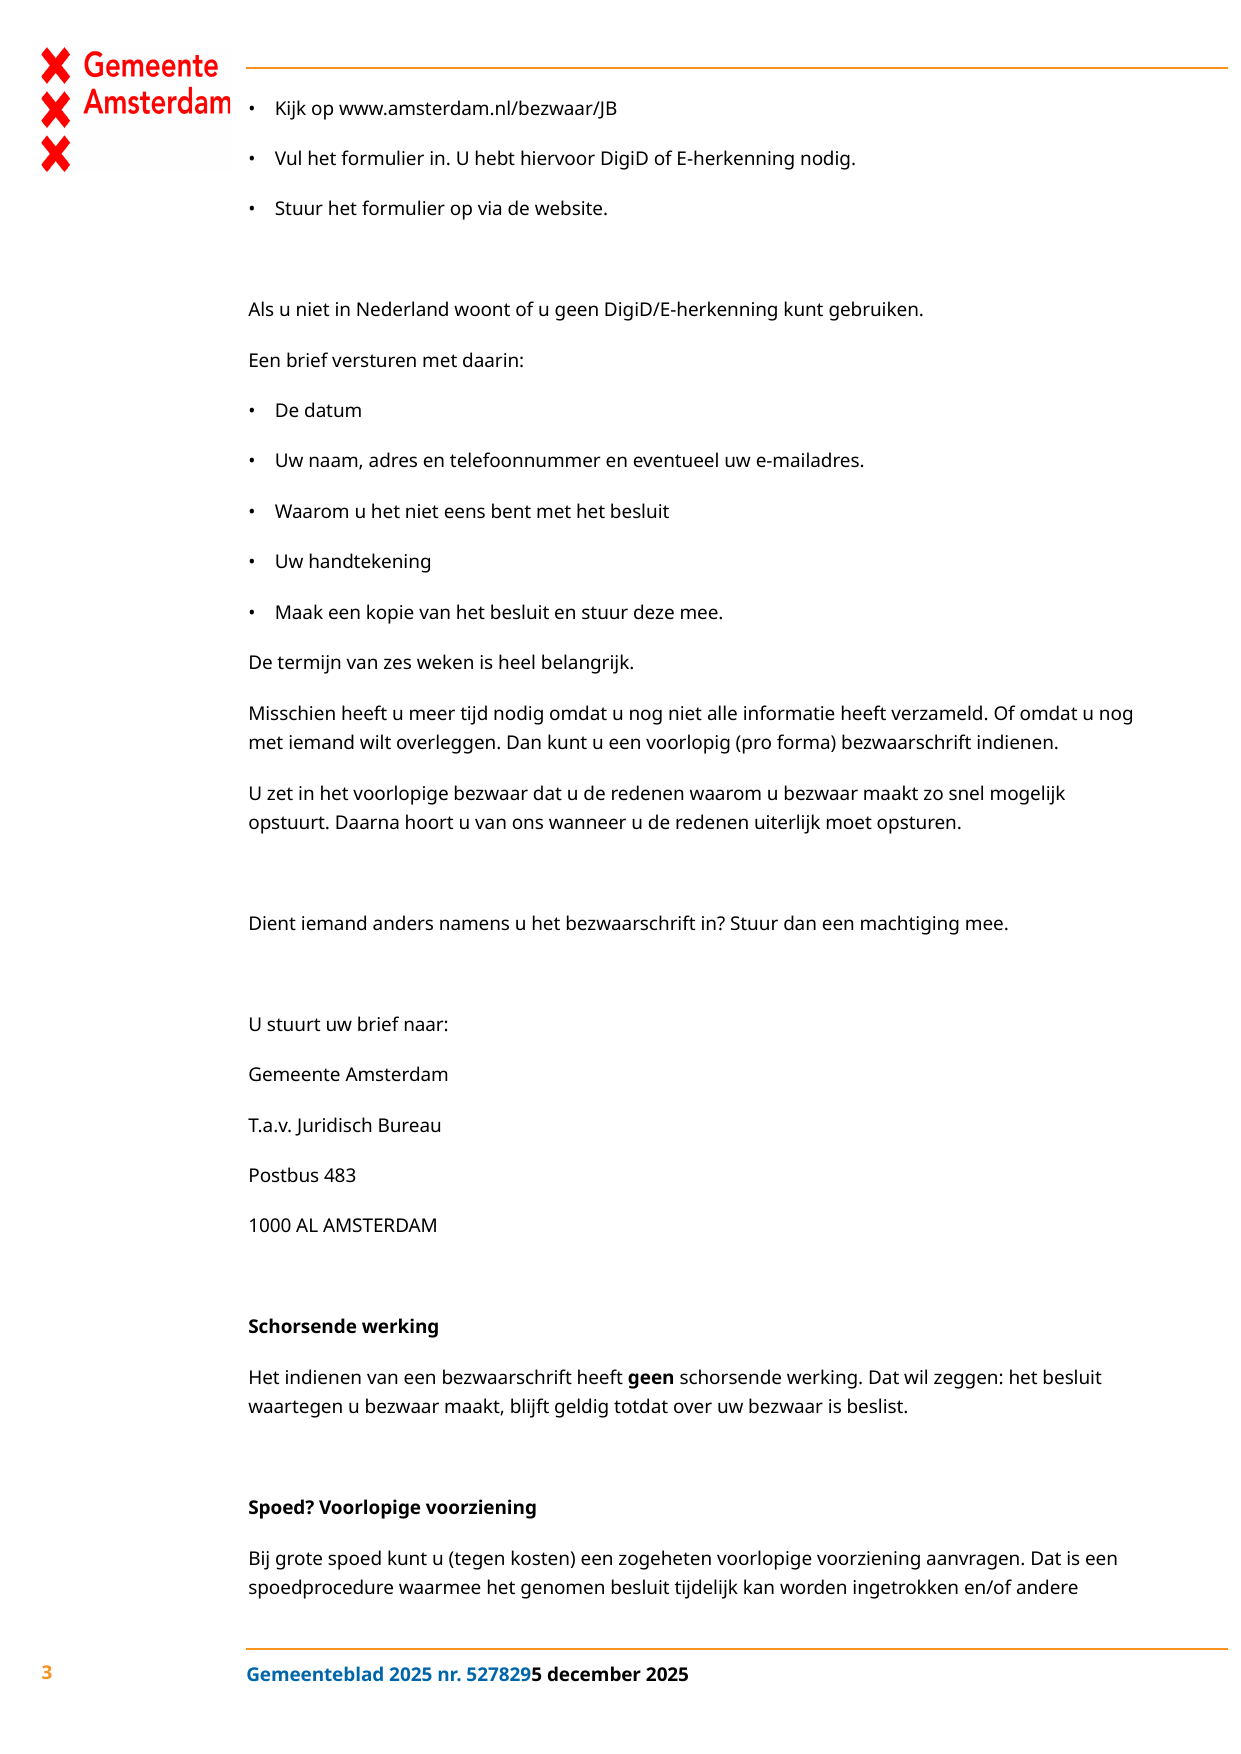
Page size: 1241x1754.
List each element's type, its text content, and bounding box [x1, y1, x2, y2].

picture [41, 47, 231, 172]
text Schorsende werking [248, 1313, 1152, 1339]
text • Stuur het formulier op via de website. [248, 196, 1152, 221]
text • Uw naam, adres en telefoonnummer en eventueel uw e-mailadres. [248, 448, 1152, 473]
text Gemeente Amsterdam [248, 1061, 1152, 1087]
text Postbus 483 [248, 1162, 1152, 1188]
text U stuurt uw brief naar: [248, 1011, 1152, 1037]
text Bij grote spoed kunt u (tegen kosten) een zogeheten voorlopige voorziening aanvragen. Dat is een spoedprocedure waarmee het genomen besluit tijdelijk kan worden ingetrokken en/of andere [248, 1545, 1152, 1600]
text U zet in het voorlopige bezwaar dat u de redenen waarom u bezwaar maakt zo snel mogelijk opstuurt. Daarna hoort u van ons wanneer u de redenen uiterlijk moet opsturen. [248, 780, 1152, 835]
text • Uw handtekening [248, 548, 1152, 574]
text Als u niet in Nederland woont of u geen DigiD/E-herkenning kunt gebruiken. [248, 296, 1152, 322]
text • Kijk op www.amsterdam.nl/bezwaar/JB [248, 95, 1152, 121]
text • Maak een kopie van het besluit en stuur deze mee. [248, 599, 1152, 625]
text • Waarom u het niet eens bent met het besluit [248, 498, 1152, 524]
text 1000 AL AMSTERDAM [248, 1213, 1152, 1238]
text T.a.v. Juridisch Bureau [248, 1112, 1152, 1138]
text Een brief versturen met daarin: [248, 347, 1152, 373]
text • Vul het formulier in. U hebt hiervoor DigiD of E-herkenning nodig. [248, 145, 1152, 171]
text De termijn van zes weken is heel belangrijk. [248, 649, 1152, 675]
text Misschien heeft u meer tijd nodig omdat u nog niet alle informatie heeft verzameld. Of omdat u nog met iemand wilt overleggen. Dan kunt u een voorlopig (pro forma) bezwaarschrift indienen. [248, 700, 1152, 755]
text Het indienen van een bezwaarschrift heeft geen schorsende werking. Dat wil zeggen: het besluit waartegen u bezwaar maakt, blijft geldig totdat over uw bezwaar is beslist. [248, 1364, 1152, 1419]
text Spoed? Voorlopige voorziening [248, 1494, 1152, 1520]
text • De datum [248, 397, 1152, 423]
text Dient iemand anders namens u het bezwaarschrift in? Stuur dan een machtiging mee. [248, 910, 1152, 936]
